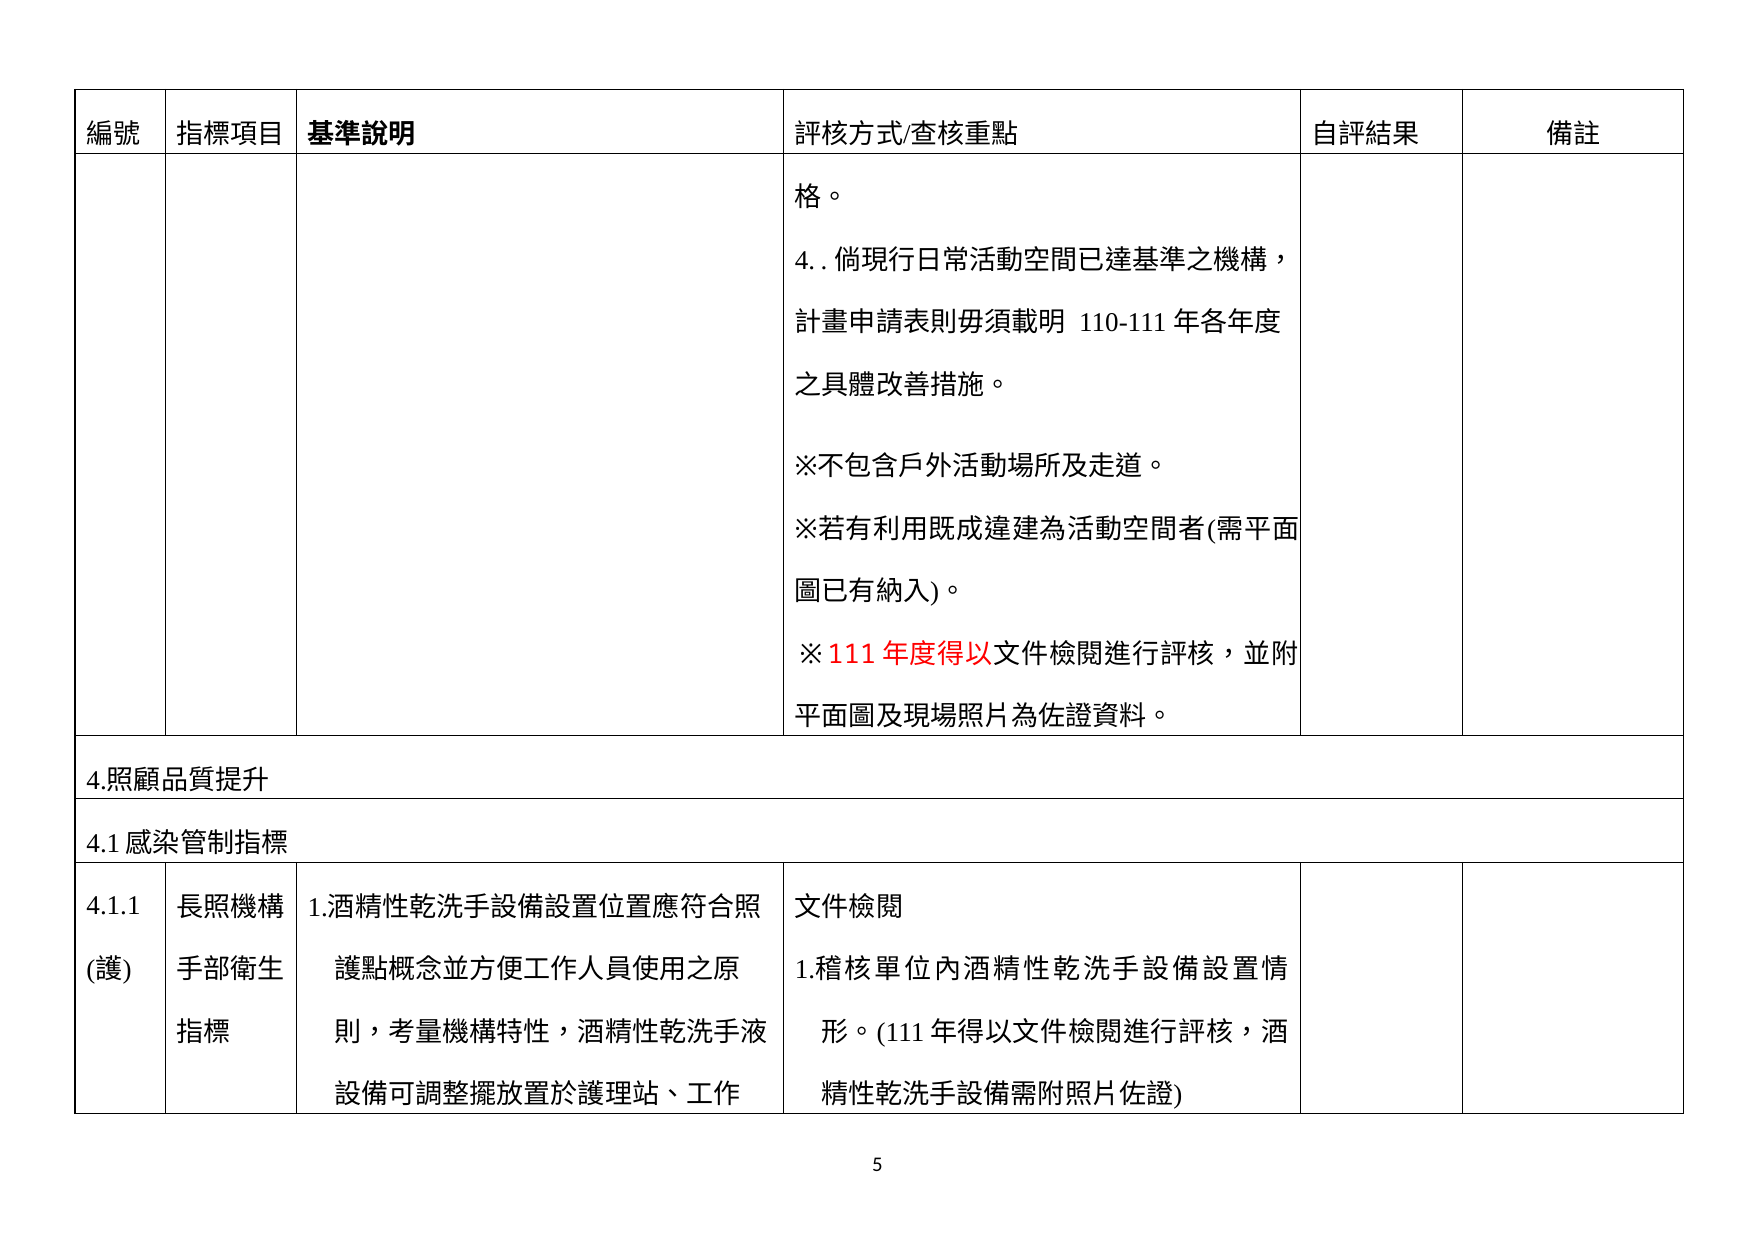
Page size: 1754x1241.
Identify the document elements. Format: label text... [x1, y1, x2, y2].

table_cell 4.1感染管制指標 [76, 799, 1683, 862]
table_header 評核方式/查核重點 [784, 90, 1300, 152]
table_cell [166, 154, 296, 735]
table_cell 文件檢閱 依設置標準規定者，請主管機關提供機構立案及最新之平面圖，察看機構現況與原立案圖面是否符合；若於立案後空間有變更者，請另備最近由主管機關以公文核備之空間平面圖。 上述以外者以平面圖對照及實地丈量。 針對110年現行日常活動生活未達基準者，採分年改善措施，說明如下： 機構應將110-111年底改善完成之各年度具體改善措施實載明於計畫申請表。 機構110-111年應按上開自提具體改善措施完成各年度改善作業，俾利111年底符合基準。 110年底依機構自提具體改善措施進行查核，111年底至112年則依基準查核。 111年底至 112 年經查核符合基準，即達成指標。如經查核未符合基準，即未達成指標，無法取得當年度獎勵並終止資格。 4. . 倘現行日常活動空間已達基準之機構，計畫申請表則毋須載明 110-111 年各年度之具體改善措施。 ※不包含戶外活動場所及走道。 ※若有利用既成違建為活動空間者(需平面圖已有納入)。 ※111年度得以文件檢閱進行評核，並附平面圖及現場照片為佐證資料。 [784, 154, 1300, 735]
table_cell 4.照顧品質提升 [76, 736, 1683, 798]
table_cell 長照機構手部衛生指標 [166, 863, 296, 1113]
table_cell 4.1.1 (護) [76, 863, 165, 1113]
table_header 基準說明 [297, 90, 783, 152]
table_cell [76, 154, 165, 735]
table_header 備註 [1463, 90, 1683, 152]
table_cell [1301, 154, 1462, 735]
table_cell [1301, 863, 1462, 1113]
table_header 指標項目 [166, 90, 296, 152]
table_cell [1463, 154, 1683, 735]
table_cell 文件檢閱 稽核單位內酒精性乾洗手設備設置情形。(111年得以文件檢閱進行評核，酒精性乾洗手設備需附照片佐證) 機構定期提報之酒精性乾洗手設備完整率資料。 計算公式： 工作人員隨身攜帶酒精性乾洗手液比率%＝(隨身攜帶功能正常的乾洗手液設備之工作人員數/實地稽核機構內工作人員數)*100% 固定式酒精性乾洗手設備完整率%=﹝(設置有功能正常的乾洗手液設備之護理站數+工作車數+寢室數)/ (實地稽核機構內護理站數＋工作車數+寢室數)﹞*100% [784, 863, 1300, 1113]
table_cell [297, 154, 783, 735]
table_cell [1463, 863, 1683, 1113]
table_header 自評結果 [1301, 90, 1462, 152]
table_cell 酒精性乾洗手設備設置位置應符合照護點概念並方便工作人員使用之原則，考量機構特性，酒精性乾洗手液設備可調整擺放置於護理站、工作 [297, 863, 783, 1113]
table_header 編號 [76, 90, 165, 152]
